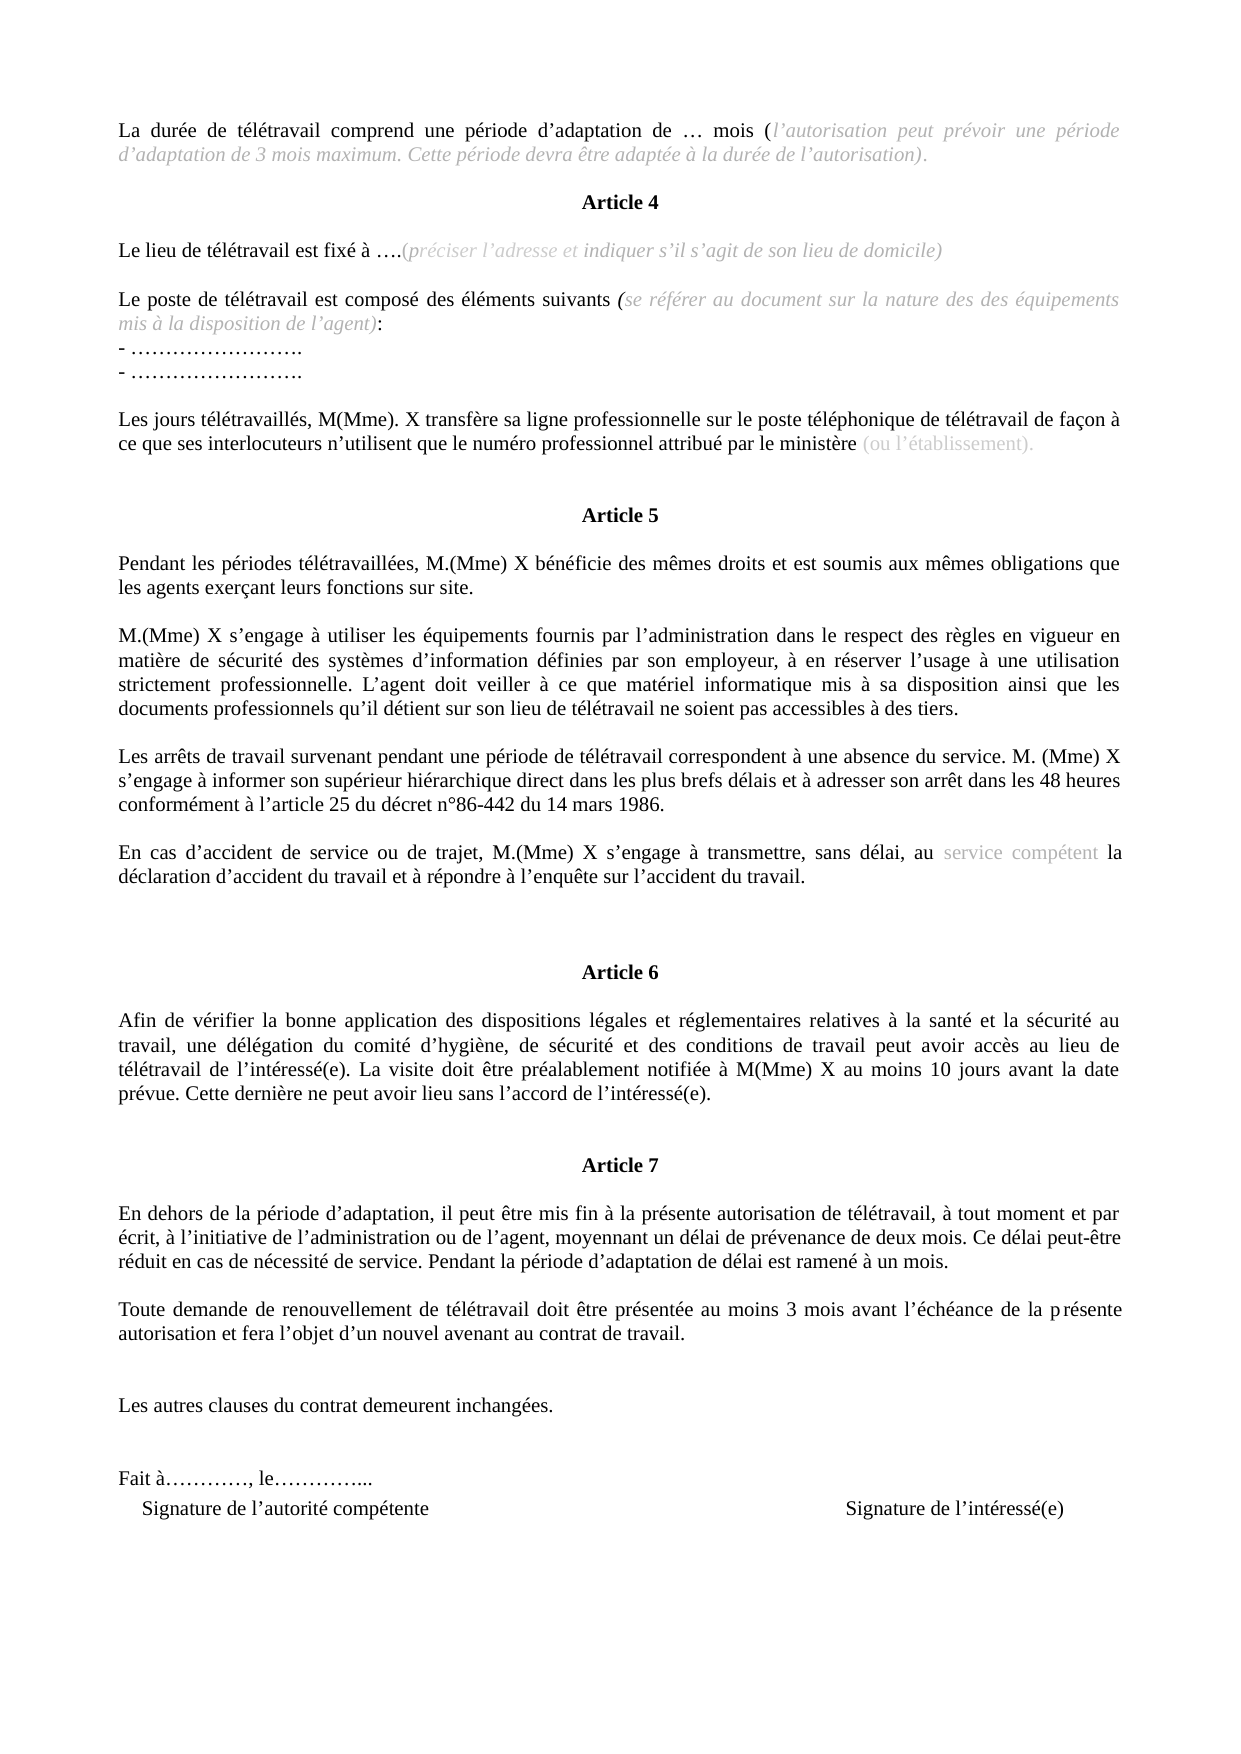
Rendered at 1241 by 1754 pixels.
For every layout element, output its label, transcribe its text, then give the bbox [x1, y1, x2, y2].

table_header Signature de l’intéressé(e) [788, 1490, 1122, 1549]
text - ……………………. [118, 359, 1122, 383]
text En dehors de la période d’adaptation, il peut être mis fin à la présente autorisation de télétravail, à tout moment et par écrit, à l’initiative de l’administration ou de l’agent, moyennant un délai de prévenance de deux mois. Ce délai peut-être réduit en cas de nécessité de service. Pendant la période d’adaptation de délai est ramené à un mois. [118, 1201, 1122, 1273]
text M.(Mme) X s’engage à utiliser les équipements fournis par l’administration dans le respect des règles en vigueur en matière de sécurité des systèmes d’information définies par son employeur, à en réserver l’usage à une utilisation strictement professionnelle. L’agent doit veiller à ce que matériel informatique mis à sa disposition ainsi que les documents professionnels qu’il détient sur son lieu de télétravail ne soient pas accessibles à des tiers. [118, 623, 1122, 720]
text Article 7 [118, 1153, 1122, 1177]
text Les autres clauses du contrat demeurent inchangées. [118, 1393, 1122, 1417]
text Les jours télétravaillés, M(Mme). X transfère sa ligne professionnelle sur le poste téléphonique de télétravail de façon à ce que ses interlocuteurs n’utilisent que le numéro professionnel attribué par le ministère (ou l’établissement). [118, 407, 1122, 455]
text Le lieu de télétravail est fixé à ….(préciser l’adresse et indiquer s’il s’agit de son lieu de domicile) [118, 238, 1122, 262]
text - ……………………. [118, 335, 1122, 359]
text Article 6 [118, 960, 1122, 984]
table_header [453, 1490, 787, 1549]
text Toute demande de renouvellement de télétravail doit être présentée au moins 3 mois avant l’échéance de la présente autorisation et fera l’objet d’un nouvel avenant au contrat de travail. [118, 1297, 1122, 1345]
text Pendant les périodes télétravaillées, M.(Mme) X bénéficie des mêmes droits et est soumis aux mêmes obligations que les agents exerçant leurs fonctions sur site. [118, 551, 1122, 599]
text Afin de vérifier la bonne application des dispositions légales et réglementaires relatives à la santé et la sécurité au travail, une délégation du comité d’hygiène, de sécurité et des conditions de travail peut avoir accès au lieu de télétravail de l’intéressé(e). La visite doit être préalablement notifiée à M(Mme) X au moins 10 jours avant la date prévue. Cette dernière ne peut avoir lieu sans l’accord de l’intéressé(e). [118, 1008, 1122, 1105]
text En cas d’accident de service ou de trajet, M.(Mme) X s’engage à transmettre, sans délai, au service compétent la déclaration d’accident du travail et à répondre à l’enquête sur l’accident du travail. [118, 840, 1122, 888]
text Le poste de télétravail est composé des éléments suivants (se référer au document sur la nature des des équipements mis à la disposition de l’agent): [118, 287, 1122, 335]
text Article 5 [118, 503, 1122, 527]
text Les arrêts de travail survenant pendant une période de télétravail correspondent à une absence du service. M. (Mme) X s’engage à informer son supérieur hiérarchique direct dans les plus brefs délais et à adresser son arrêt dans les 48 heures conformément à l’article 25 du décret n°86-442 du 14 mars 1986. [118, 744, 1122, 816]
table_header Signature de l’autorité compétente [118, 1490, 453, 1549]
text Fait à…………, le…………... [118, 1466, 1122, 1490]
text Article 4 [118, 190, 1122, 214]
text La durée de télétravail comprend une période d’adaptation de … mois (l’autorisation peut prévoir une période d’adaptation de 3 mois maximum. Cette période devra être adaptée à la durée de l’autorisation). [118, 118, 1122, 166]
